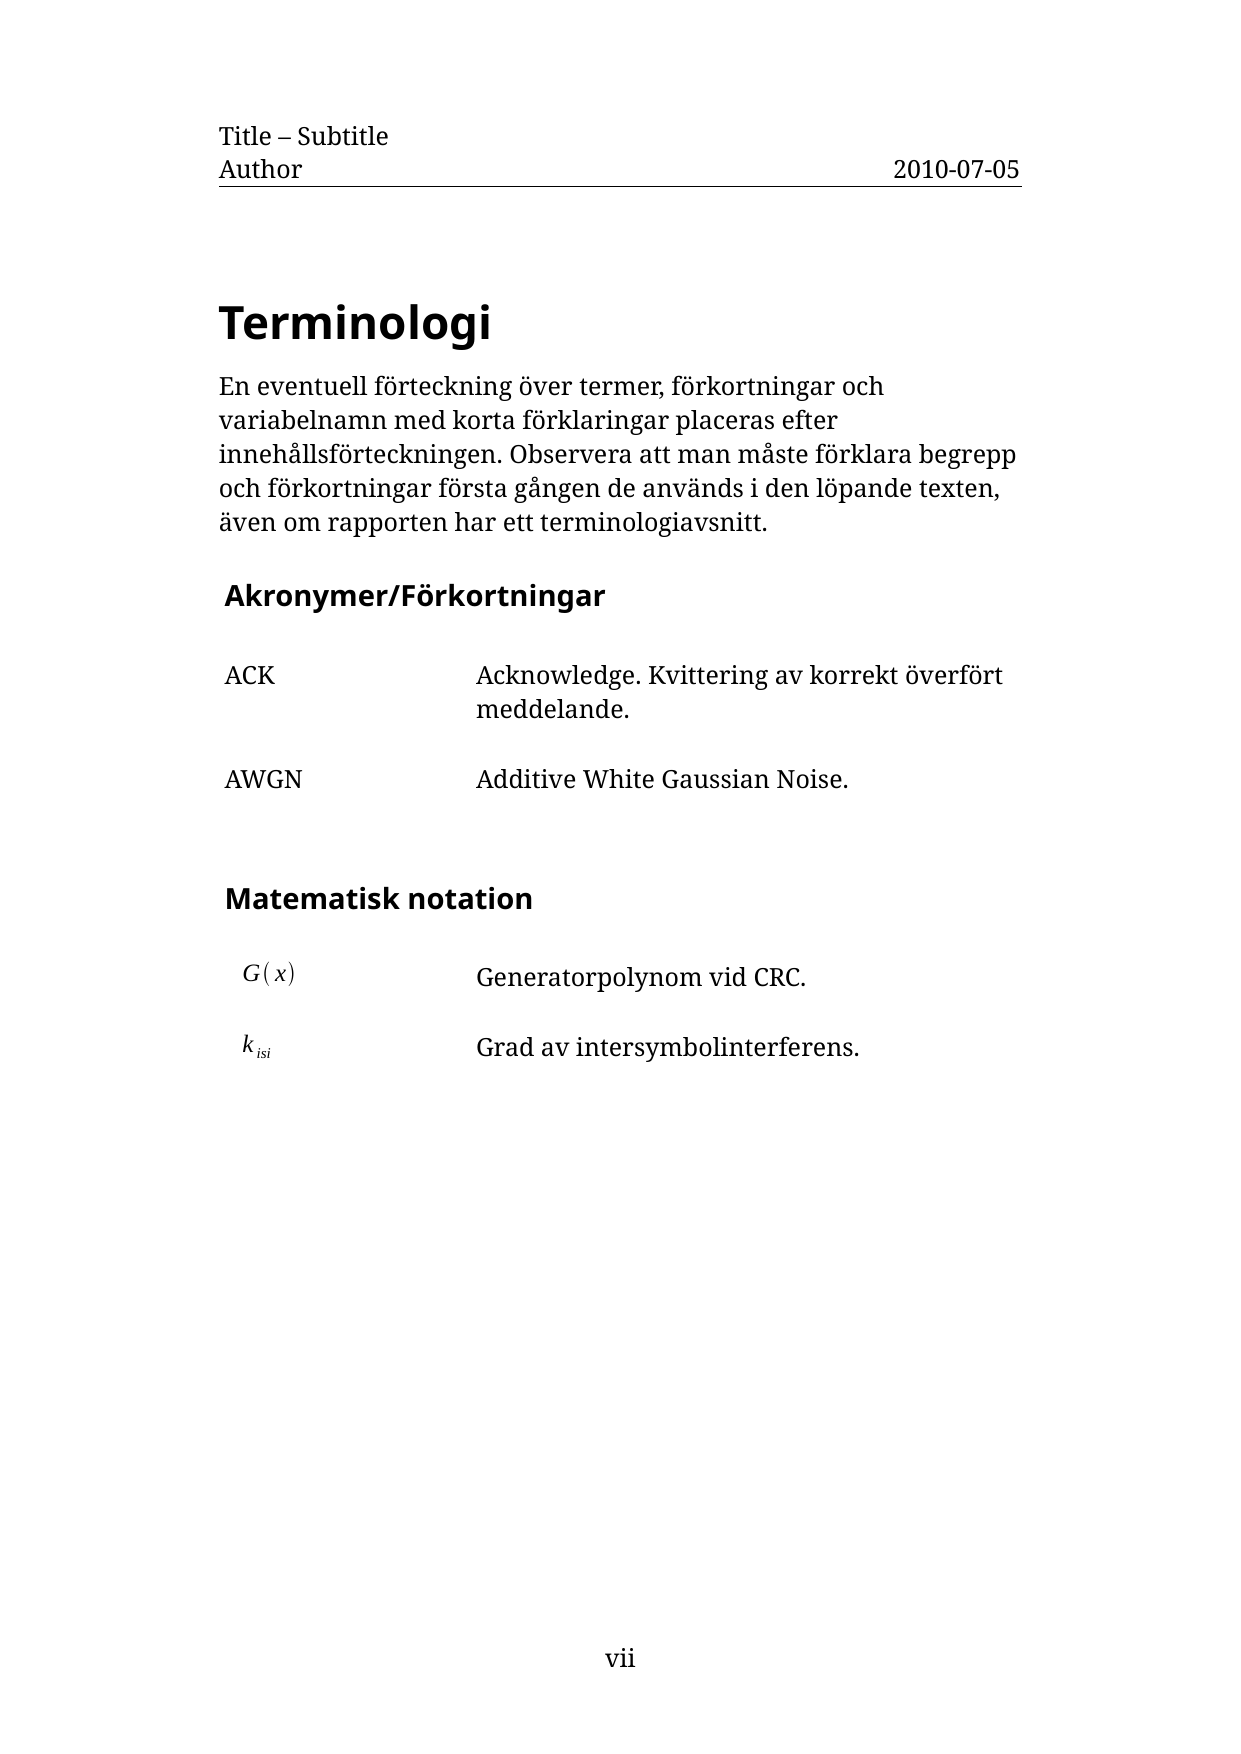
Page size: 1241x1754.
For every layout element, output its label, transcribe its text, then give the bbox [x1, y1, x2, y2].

table_cell AWGN [219, 756, 470, 801]
table_cell Acknowledge. Kvittering av korrekt överfört meddelande. [470, 646, 1022, 756]
table_cell [219, 1024, 470, 1070]
subtitle Terminologi [218, 291, 1022, 353]
subtitle En eventuell förteckning över termer, förkortningar och variabelnamn med korta förklaringar placeras efter innehållsförteckningen. Observera att man måste förklara begrepp och förkortningar första gången de används i den löpande texten, även om rapporten har ett terminologiavsnitt. [218, 369, 1022, 539]
table_cell Grad av intersymbolinterferens. [470, 1024, 1022, 1070]
table_header Matematisk notation [219, 866, 1022, 948]
table_header Akronymer/Förkortningar [219, 564, 1022, 646]
table_cell Generatorpolynom vid CRC. [470, 948, 1022, 1024]
table_cell [219, 948, 470, 1024]
table_cell Additive White Gaussian Noise. [470, 756, 1022, 801]
table_cell ACK [219, 646, 470, 756]
